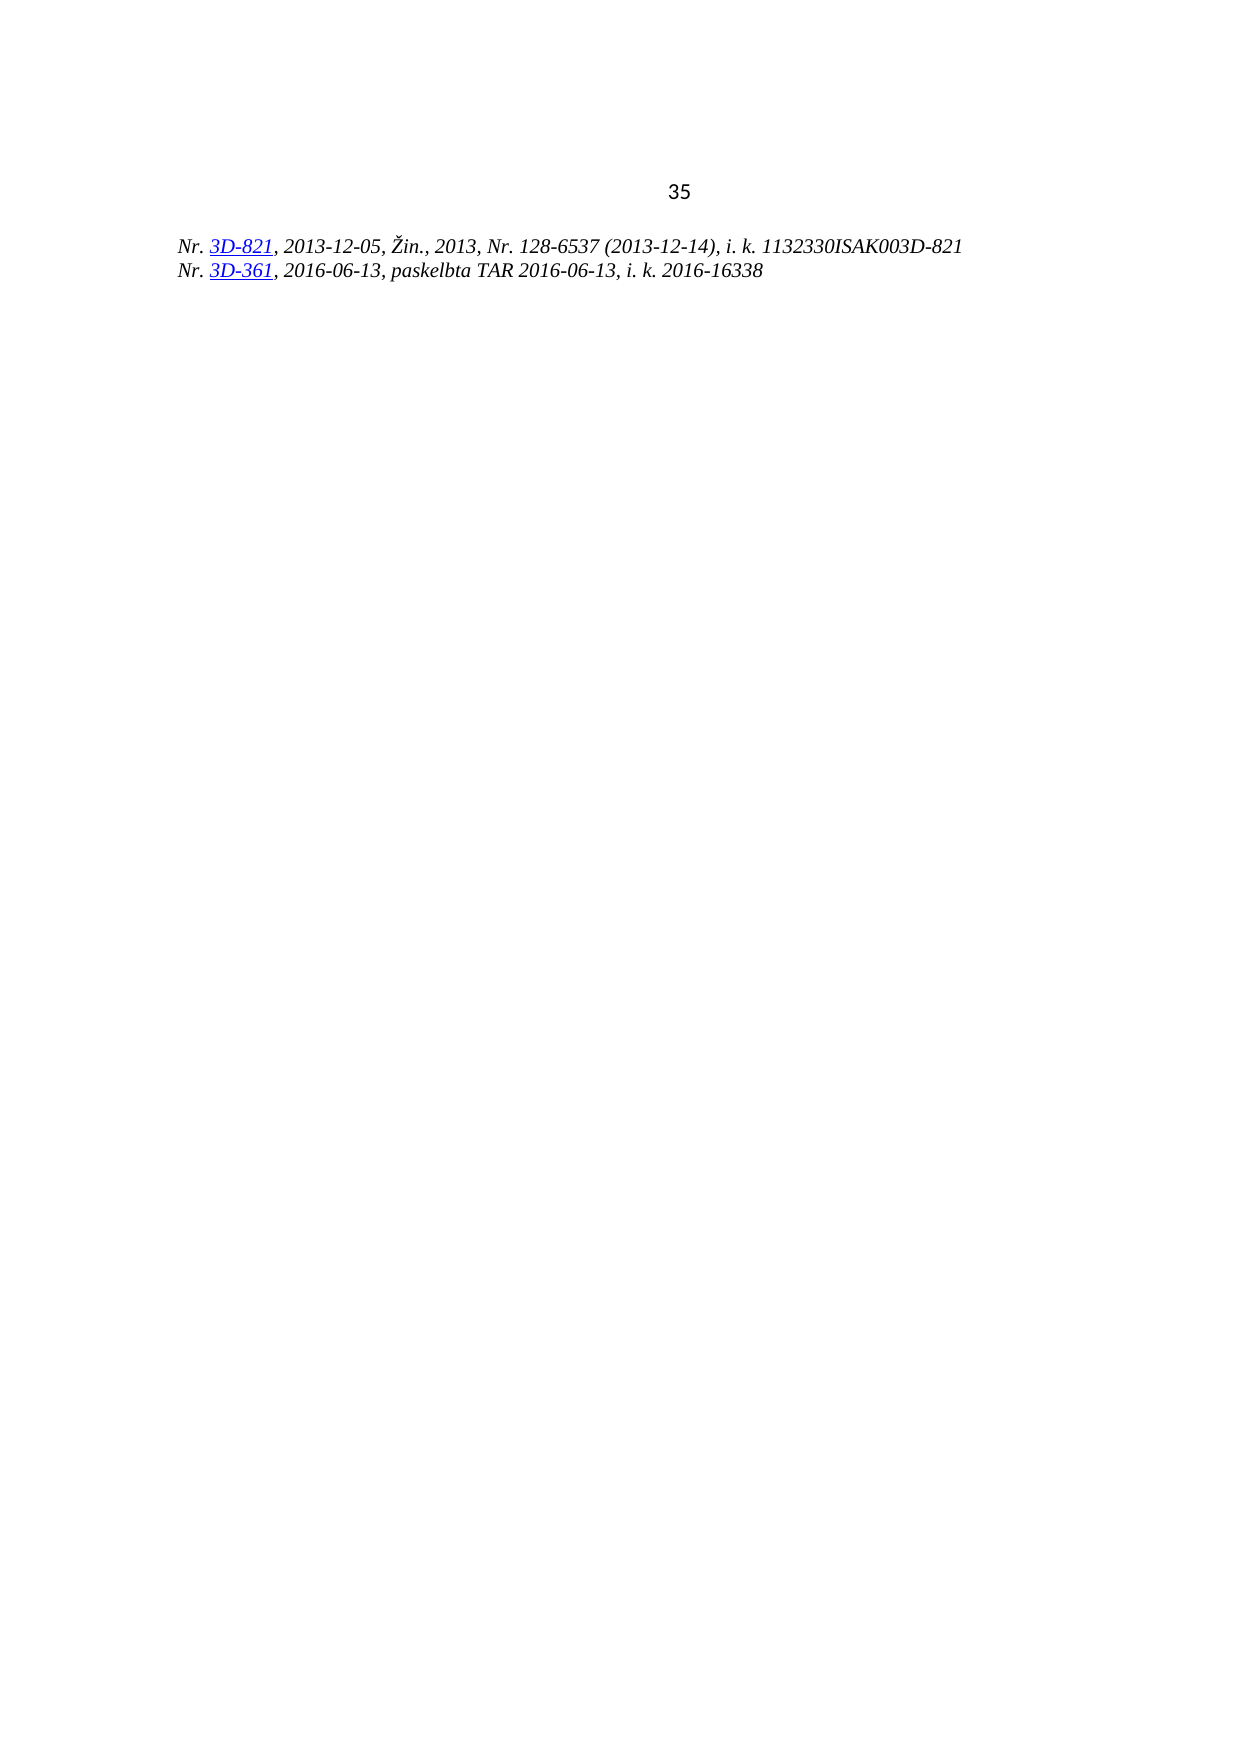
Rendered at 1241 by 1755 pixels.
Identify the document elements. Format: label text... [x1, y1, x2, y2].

text Nr. 3D-821, 2013-12-05, Žin., 2013, Nr. 128-6537 (2013-12-14), i. k. 1132330ISAK003D-821 [177, 234, 1181, 258]
text Nr. 3D-361, 2016-06-13, paskelbta TAR 2016-06-13, i. k. 2016-16338 [177, 258, 1181, 282]
